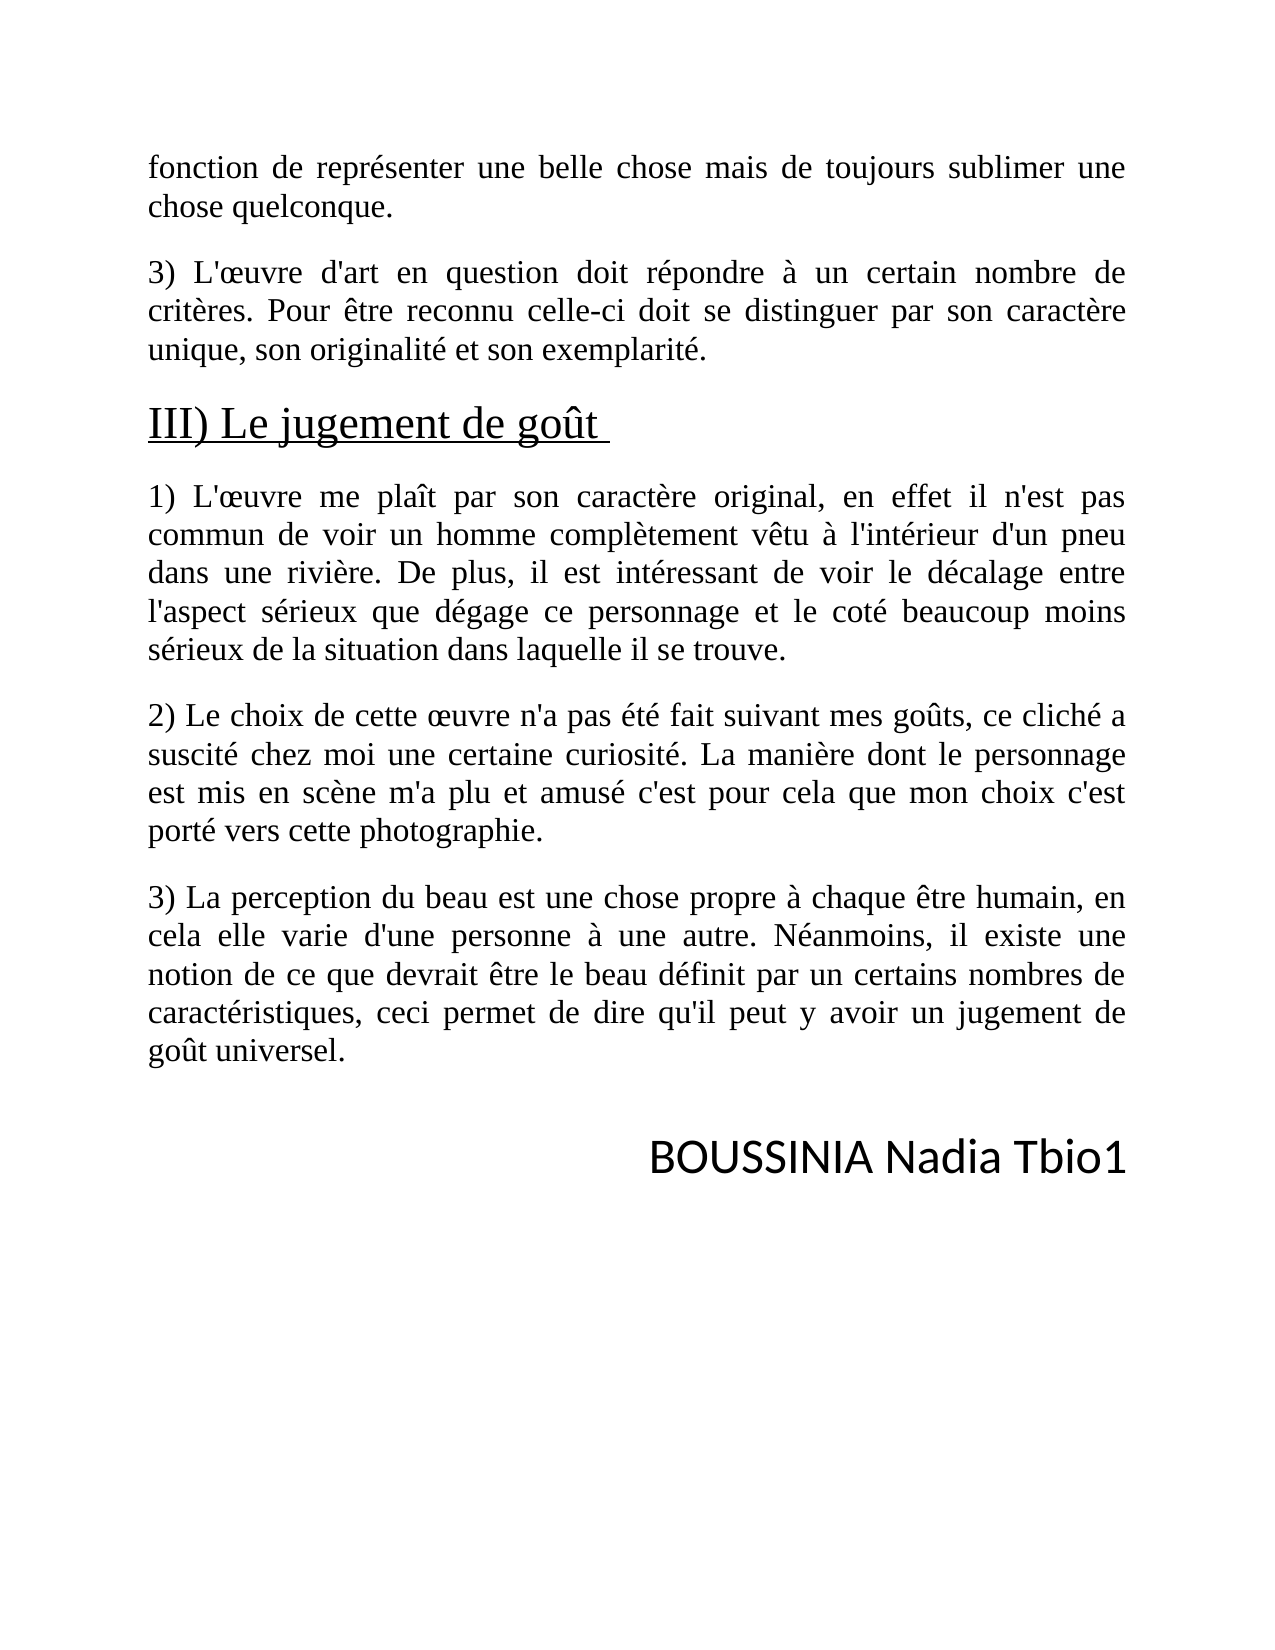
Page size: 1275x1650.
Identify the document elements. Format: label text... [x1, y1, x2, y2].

text III) Le jugement de goût [148, 395, 1127, 448]
text 1) L'œuvre me plaît par son caractère original, en effet il n'est pas commun de voir un homme complètement vêtu à l'intérieur d'un pneu dans une rivière. De plus, il est intéressant de voir le décalage entre l'aspect sérieux que dégage ce personnage et le coté beaucoup moins sérieux de la situation dans laquelle il se trouve. [148, 476, 1127, 668]
text 3) L'œuvre d'art en question doit répondre à un certain nombre de critères. Pour être reconnu celle-ci doit se distinguer par son caractère unique, son originalité et son exemplarité. [148, 252, 1127, 367]
text BOUSSINIA Nadia Tbio1 [148, 1125, 1127, 1186]
text 2) Le choix de cette œuvre n'a pas été fait suivant mes goûts, ce cliché a suscité chez moi une certaine curiosité. La manière dont le personnage est mis en scène m'a plu et amusé c'est pour cela que mon choix c'est porté vers cette photographie. [148, 696, 1127, 849]
text fonction de représenter une belle chose mais de toujours sublimer une chose quelconque. [148, 148, 1127, 224]
text 3) La perception du beau est une chose propre à chaque être humain, en cela elle varie d'une personne à une autre. Néanmoins, il existe une notion de ce que devrait être le beau définit par un certains nombres de caractéristiques, ceci permet de dire qu'il peut y avoir un jugement de goût universel. [148, 877, 1127, 1069]
